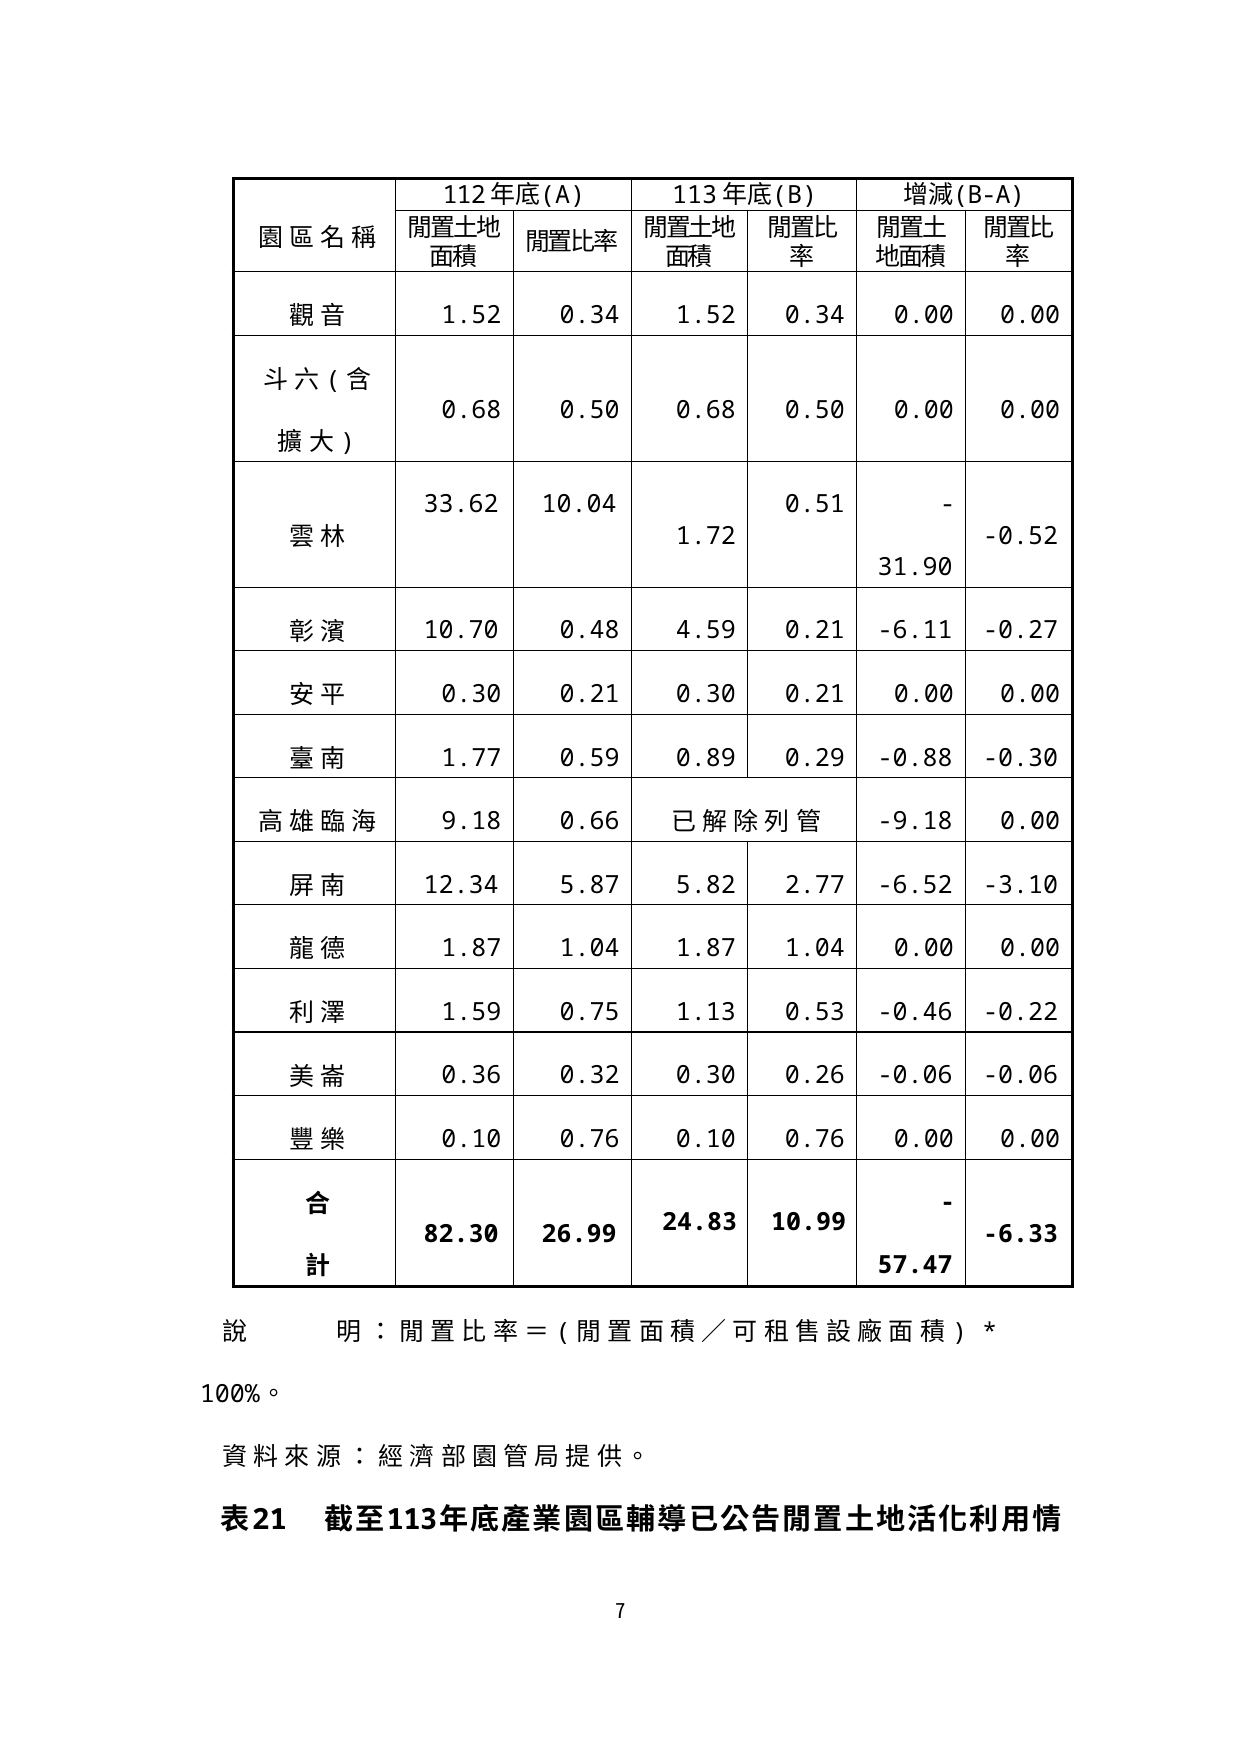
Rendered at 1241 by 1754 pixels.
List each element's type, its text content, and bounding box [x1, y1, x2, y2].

table_cell 0.29 [748, 715, 856, 777]
table_cell 0.30 [632, 651, 747, 714]
table_cell 0.53 [748, 969, 856, 1031]
table_cell 0.68 [632, 336, 747, 461]
table_cell 0.21 [514, 651, 631, 714]
table_cell 安平 [235, 651, 395, 714]
table_cell 閒置比率 [966, 211, 1071, 271]
table_cell 1.77 [396, 715, 513, 777]
table_cell 利澤 [235, 969, 395, 1031]
text 表21 截至113年底產業園區輔導已公告閒置土地活化利用情 [198, 1475, 1063, 1538]
table_cell -3.10 [966, 842, 1071, 904]
table_cell 0.00 [966, 272, 1071, 334]
table_header 園區名稱 [235, 180, 395, 271]
table_cell -6.52 [857, 842, 965, 904]
table_cell 閒置土地面積 [396, 211, 513, 271]
table_cell 已解除列管 [632, 778, 856, 841]
text 資料來源：經濟部園管局提供。 [198, 1413, 1063, 1475]
table_cell -6.33 [966, 1160, 1071, 1284]
table_cell 臺南 [235, 715, 395, 777]
table_cell 1.87 [632, 905, 747, 968]
table_cell 斗六(含擴大) [235, 336, 395, 461]
table_cell 9.18 [396, 778, 513, 841]
table_cell 0.00 [857, 905, 965, 968]
table_cell -0.88 [857, 715, 965, 777]
table_cell 0.30 [396, 651, 513, 714]
table_cell 0.76 [514, 1096, 631, 1158]
table_cell 0.00 [857, 651, 965, 714]
table_cell 0.76 [748, 1096, 856, 1158]
table_cell 1.52 [632, 272, 747, 334]
table_cell 0.26 [748, 1033, 856, 1095]
table_cell 觀音 [235, 272, 395, 334]
table_cell -6.11 [857, 588, 965, 650]
table_header 113年底(B) [632, 180, 856, 209]
table_cell 1.04 [748, 905, 856, 968]
table_cell 0.34 [748, 272, 856, 334]
table_cell 0.51 [748, 462, 856, 587]
table_cell -57.47 [857, 1160, 965, 1284]
table_cell -0.46 [857, 969, 965, 1031]
table_cell -31.90 [857, 462, 965, 587]
table_cell 0.59 [514, 715, 631, 777]
table_cell 高雄臨海 [235, 778, 395, 841]
table_cell 0.50 [748, 336, 856, 461]
table_cell -0.52 [966, 462, 1071, 587]
table_cell 0.00 [857, 272, 965, 334]
table_cell 10.70 [396, 588, 513, 650]
table_cell 1.59 [396, 969, 513, 1031]
table_cell 豐樂 [235, 1096, 395, 1158]
table_cell 82.30 [396, 1160, 513, 1284]
table_cell 0.68 [396, 336, 513, 461]
table_cell -0.27 [966, 588, 1071, 650]
table_cell 美崙 [235, 1033, 395, 1095]
table_cell -0.30 [966, 715, 1071, 777]
table_cell 5.82 [632, 842, 747, 904]
table_cell -0.06 [857, 1033, 965, 1095]
table_cell 0.89 [632, 715, 747, 777]
table_cell 0.21 [748, 651, 856, 714]
table_cell 1.87 [396, 905, 513, 968]
table_cell 0.75 [514, 969, 631, 1031]
table_cell 10.99 [748, 1160, 856, 1284]
table_cell 1.52 [396, 272, 513, 334]
table_cell 33.62 [396, 462, 513, 587]
table_cell -9.18 [857, 778, 965, 841]
table_cell 閒置土地面積 [632, 211, 747, 271]
table_cell 1.04 [514, 905, 631, 968]
table_cell 0.00 [966, 1096, 1071, 1158]
table_cell 0.00 [966, 336, 1071, 461]
table_cell 0.30 [632, 1033, 747, 1095]
table_cell 0.00 [857, 1096, 965, 1158]
table_cell 0.00 [966, 778, 1071, 841]
table_cell 1.72 [632, 462, 747, 587]
table_cell 1.13 [632, 969, 747, 1031]
table_cell 0.48 [514, 588, 631, 650]
table_cell 0.21 [748, 588, 856, 650]
table_cell -0.22 [966, 969, 1071, 1031]
table_header 112年底(A) [396, 180, 631, 209]
table_cell 閒置比率 [514, 211, 631, 271]
table_cell 閒置比率 [748, 211, 856, 271]
text 說 明：閒置比率＝(閒置面積／可租售設廠面積) * 100%。 [198, 1288, 1063, 1413]
table_cell 26.99 [514, 1160, 631, 1284]
table_cell 2.77 [748, 842, 856, 904]
table_cell 0.10 [632, 1096, 747, 1158]
table_cell 合 計 [235, 1160, 395, 1284]
table_cell 5.87 [514, 842, 631, 904]
table_cell 0.34 [514, 272, 631, 334]
table_cell 雲林 [235, 462, 395, 587]
table_cell 4.59 [632, 588, 747, 650]
table_cell 0.00 [966, 651, 1071, 714]
table_cell 彰濱 [235, 588, 395, 650]
table_cell 閒置土地面積 [857, 211, 965, 271]
table_cell 0.10 [396, 1096, 513, 1158]
table_cell -0.06 [966, 1033, 1071, 1095]
table_cell 0.66 [514, 778, 631, 841]
table_cell 0.00 [857, 336, 965, 461]
table_cell 0.32 [514, 1033, 631, 1095]
table_cell 24.83 [632, 1160, 747, 1284]
table_cell 0.36 [396, 1033, 513, 1095]
table_cell 12.34 [396, 842, 513, 904]
table_cell 屏南 [235, 842, 395, 904]
table_cell 0.00 [966, 905, 1071, 968]
table_cell 0.50 [514, 336, 631, 461]
table_header 增減(B-A) [857, 180, 1071, 209]
table_cell 10.04 [514, 462, 631, 587]
table_cell 龍德 [235, 905, 395, 968]
